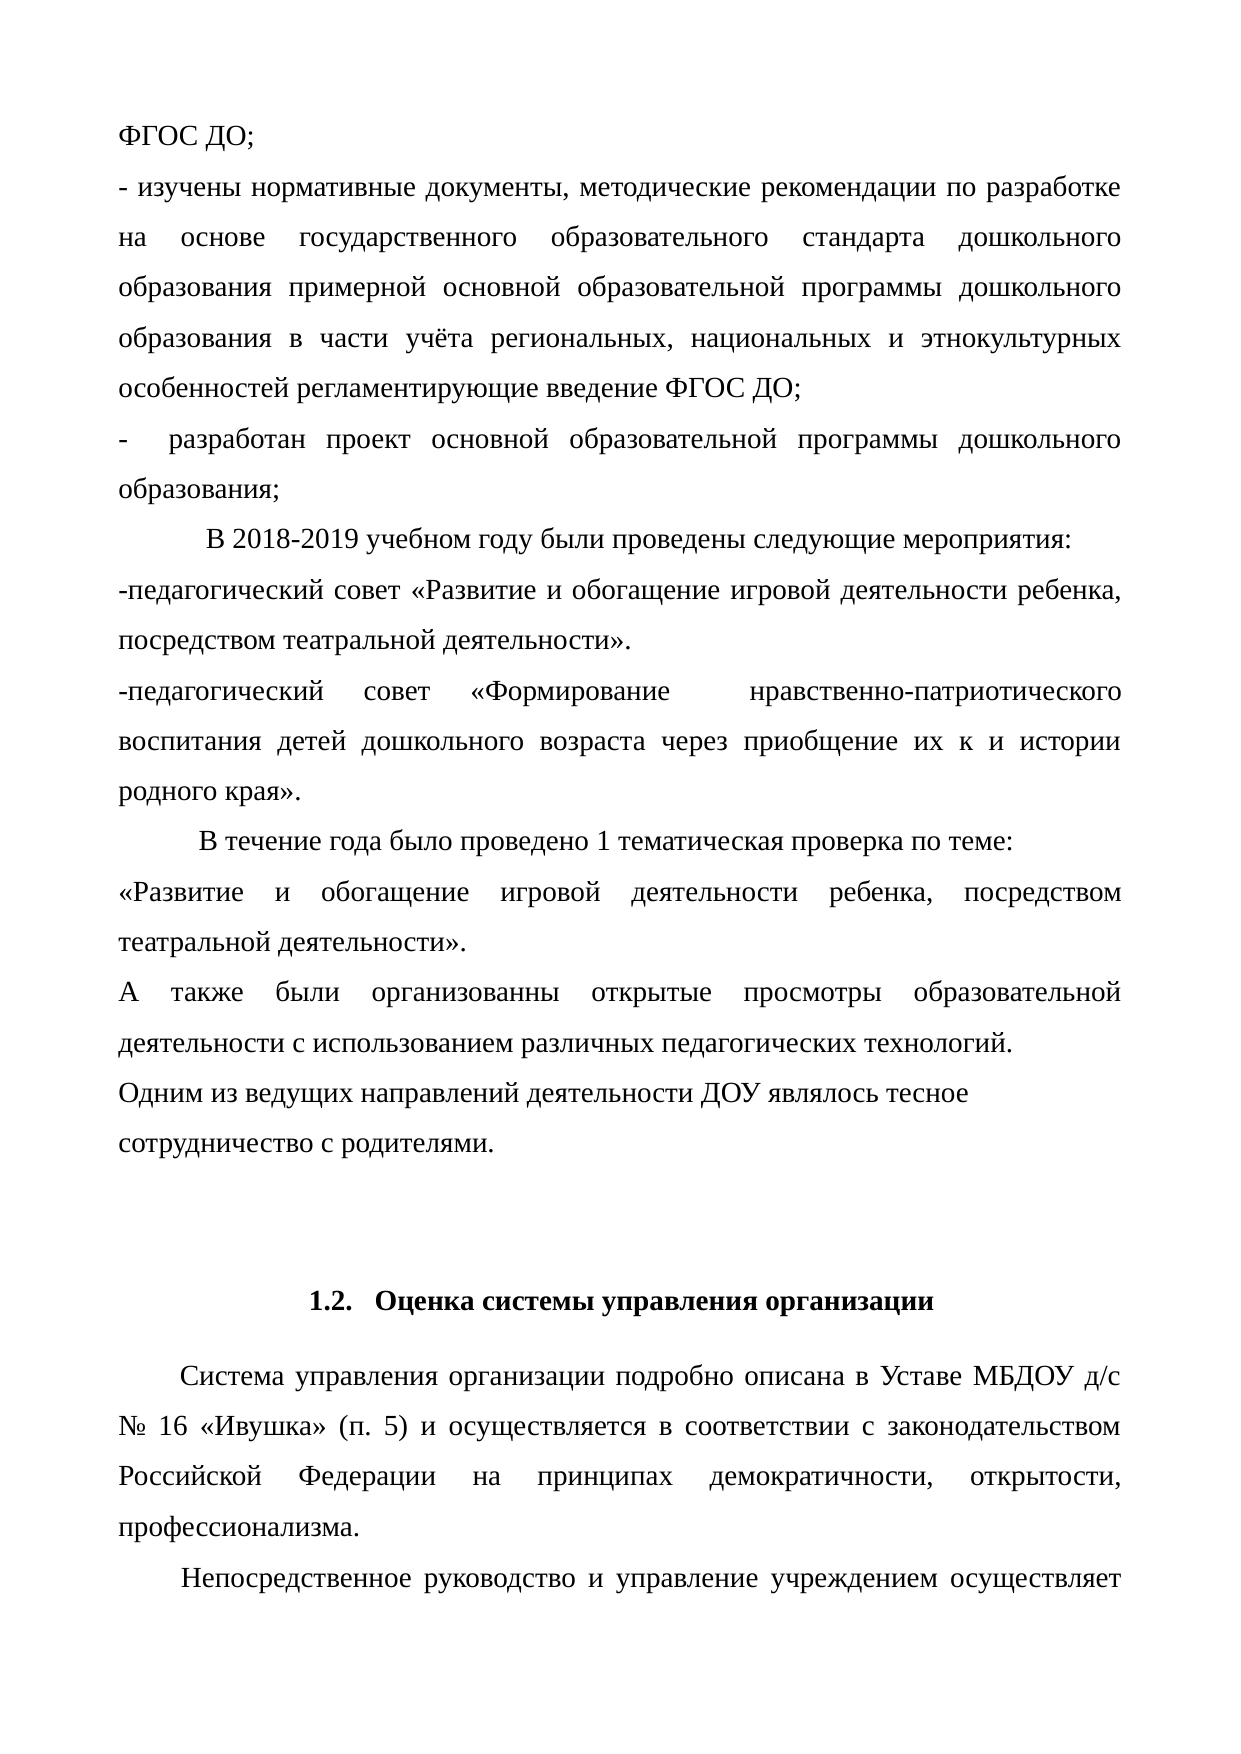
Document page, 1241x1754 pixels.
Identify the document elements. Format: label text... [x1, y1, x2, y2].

text Система управления организации подробно описана в Уставе МБДОУ д/с № 16 «Ивушка» (п. 5) и осуществляется в соответствии с законодательством Российской Федерации на принципах демократичности, открытости, профессионализма. [118, 1358, 1122, 1542]
text ФГОС ДО; [118, 118, 1122, 152]
text А также были организованны открытые просмотры образовательной деятельности с использованием различных педагогических технологий. [118, 974, 1122, 1058]
text Одним из ведущих направлений деятельности ДОУ являлось тесное [118, 1075, 1122, 1109]
text -педагогический совет «Формирование нравственно-патриотического воспитания детей дошкольного возраста через приобщение их к и истории родного края». [118, 673, 1122, 807]
text Непосредственное руководство и управление учреждением осуществляет [118, 1560, 1122, 1594]
text сотрудничество с родителями. [118, 1125, 1122, 1159]
text В течение года было проведено 1 тематическая проверка по теме: [118, 823, 1122, 857]
text - изучены нормативные документы, методические рекомендации по разработке на основе государственного образовательного стандарта дошкольного образования примерной основной образовательной программы дошкольного образования в части учёта региональных, национальных и этнокультурных особенностей регламентирующие введение ФГОС ДО; [118, 169, 1122, 404]
text 1.2. Оценка системы управления организации [309, 1283, 1122, 1317]
text В 2018-2019 учебном году были проведены следующие мероприятия: [118, 522, 1122, 555]
text -педагогический совет «Развитие и обогащение игровой деятельности ребенка, посредством театральной деятельности». [118, 572, 1122, 656]
text - разработан проект основной образовательной программы дошкольного образования; [118, 421, 1122, 505]
text «Развитие и обогащение игровой деятельности ребенка, посредством театральной деятельности». [118, 874, 1122, 958]
